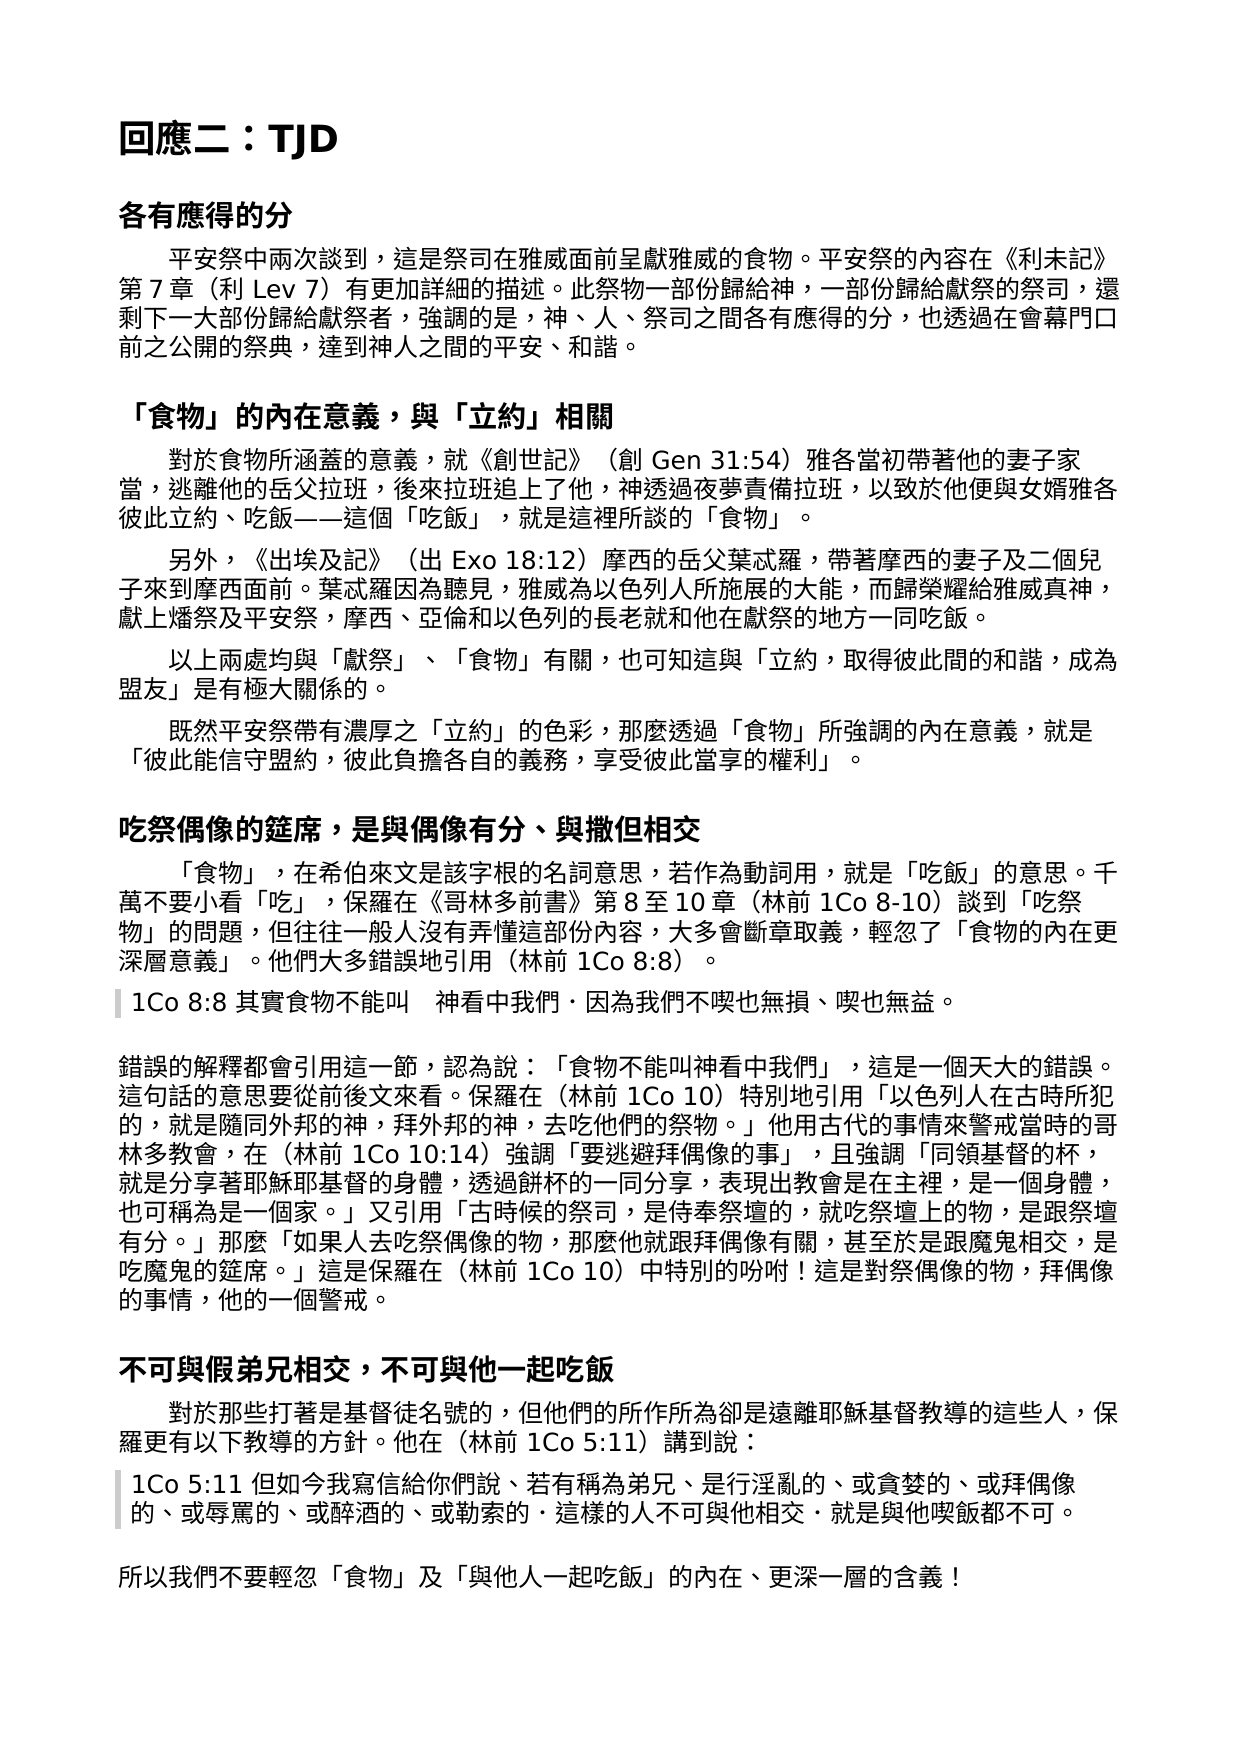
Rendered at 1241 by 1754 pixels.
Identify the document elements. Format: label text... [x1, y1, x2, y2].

text 以上兩處均與「獻祭」、「食物」有關，也可知這與「立約，取得彼此間的和諧，成為盟友」是有極大關係的。 [118, 646, 1122, 705]
subtitle 「食物」的內在意義，與「立約」相關 [118, 400, 1122, 434]
text 所以我們不要輕忽「食物」及「與他人一起吃飯」的內在、更深一層的含義！ [118, 1563, 1122, 1593]
subtitle 回應二：TJD [118, 118, 1122, 162]
text 另外，《出埃及記》（出 Exo 18:12）摩西的岳父葉忒羅，帶著摩西的妻子及二個兒子來到摩西面前。葉忒羅因為聽見，雅威為以色列人所施展的大能，而歸榮耀給雅威真神，獻上燔祭及平安祭，摩西、亞倫和以色列的長老就和他在獻祭的地方一同吃飯。 [118, 546, 1122, 634]
subtitle 不可與假弟兄相交，不可與他一起吃飯 [118, 1353, 1122, 1387]
text 平安祭中兩次談到，這是祭司在雅威面前呈獻雅威的食物。平安祭的內容在《利未記》第7章（利 Lev 7）有更加詳細的描述。此祭物一部份歸給神，一部份歸給獻祭的祭司，還剩下一大部份歸給獻祭者，強調的是，神、人、祭司之間各有應得的分，也透過在會幕門口前之公開的祭典，達到神人之間的平安、和諧。 [118, 246, 1122, 362]
text 錯誤的解釋都會引用這一節，認為說：「食物不能叫神看中我們」，這是一個天大的錯誤。這句話的意思要從前後文來看。保羅在（林前 1Co 10）特別地引用「以色列人在古時所犯的，就是隨同外邦的神，拜外邦的神，去吃他們的祭物。」他用古代的事情來警戒當時的哥林多教會，在（林前 1Co 10:14）強調「要逃避拜偶像的事」，且強調「同領基督的杯，就是分享著耶穌耶基督的身體，透過餅杯的一同分享，表現出教會是在主裡，是一個身體，也可稱為是一個家。」又引用「古時候的祭司，是侍奉祭壇的，就吃祭壇上的物，是跟祭壇有分。」那麼「如果人去吃祭偶像的物，那麼他就跟拜偶像有關，甚至於是跟魔鬼相交，是吃魔鬼的筵席。」這是保羅在（林前 1Co 10）中特別的吩咐！這是對祭偶像的物，拜偶像的事情，他的一個警戒。 [118, 1053, 1122, 1315]
text 對於那些打著是基督徒名號的，但他們的所作所為卻是遠離耶穌基督教導的這些人，保羅更有以下教導的方針。他在（林前 1Co 5:11）講到說： [118, 1399, 1122, 1458]
subtitle 吃祭偶像的筵席，是與偶像有分、與撒但相交 [118, 813, 1122, 847]
text 「食物」，在希伯來文是該字根的名詞意思，若作為動詞用，就是「吃飯」的意思。千萬不要小看「吃」，保羅在《哥林多前書》第8至10章（林前 1Co 8-10）談到「吃祭物」的問題，但往往一般人沒有弄懂這部份內容，大多會斷章取義，輕忽了「食物的內在更深層意義」。他們大多錯誤地引用（林前 1Co 8:8）。 [118, 859, 1122, 976]
text 對於食物所涵蓋的意義，就《創世記》（創 Gen 31:54）雅各當初帶著他的妻子家當，逃離他的岳父拉班，後來拉班追上了他，神透過夜夢責備拉班，以致於他便與女婿雅各彼此立約、吃飯——這個「吃飯」，就是這裡所談的「食物」。 [118, 446, 1122, 534]
text 既然平安祭帶有濃厚之「立約」的色彩，那麼透過「食物」所強調的內在意義，就是「彼此能信守盟約，彼此負擔各自的義務，享受彼此當享的權利」。 [118, 717, 1122, 776]
subtitle 各有應得的分 [118, 199, 1122, 233]
table_header 1Co 8:8 其實食物不能叫 神看中我們．因為我們不喫也無損、喫也無益。 [121, 989, 1122, 1018]
table_header 1Co 5:11 但如今我寫信給你們說、若有稱為弟兄、是行淫亂的、或貪婪的、或拜偶像的、或辱罵的、或醉酒的、或勒索的．這樣的人不可與他相交．就是與他喫飯都不可。 [121, 1470, 1122, 1528]
